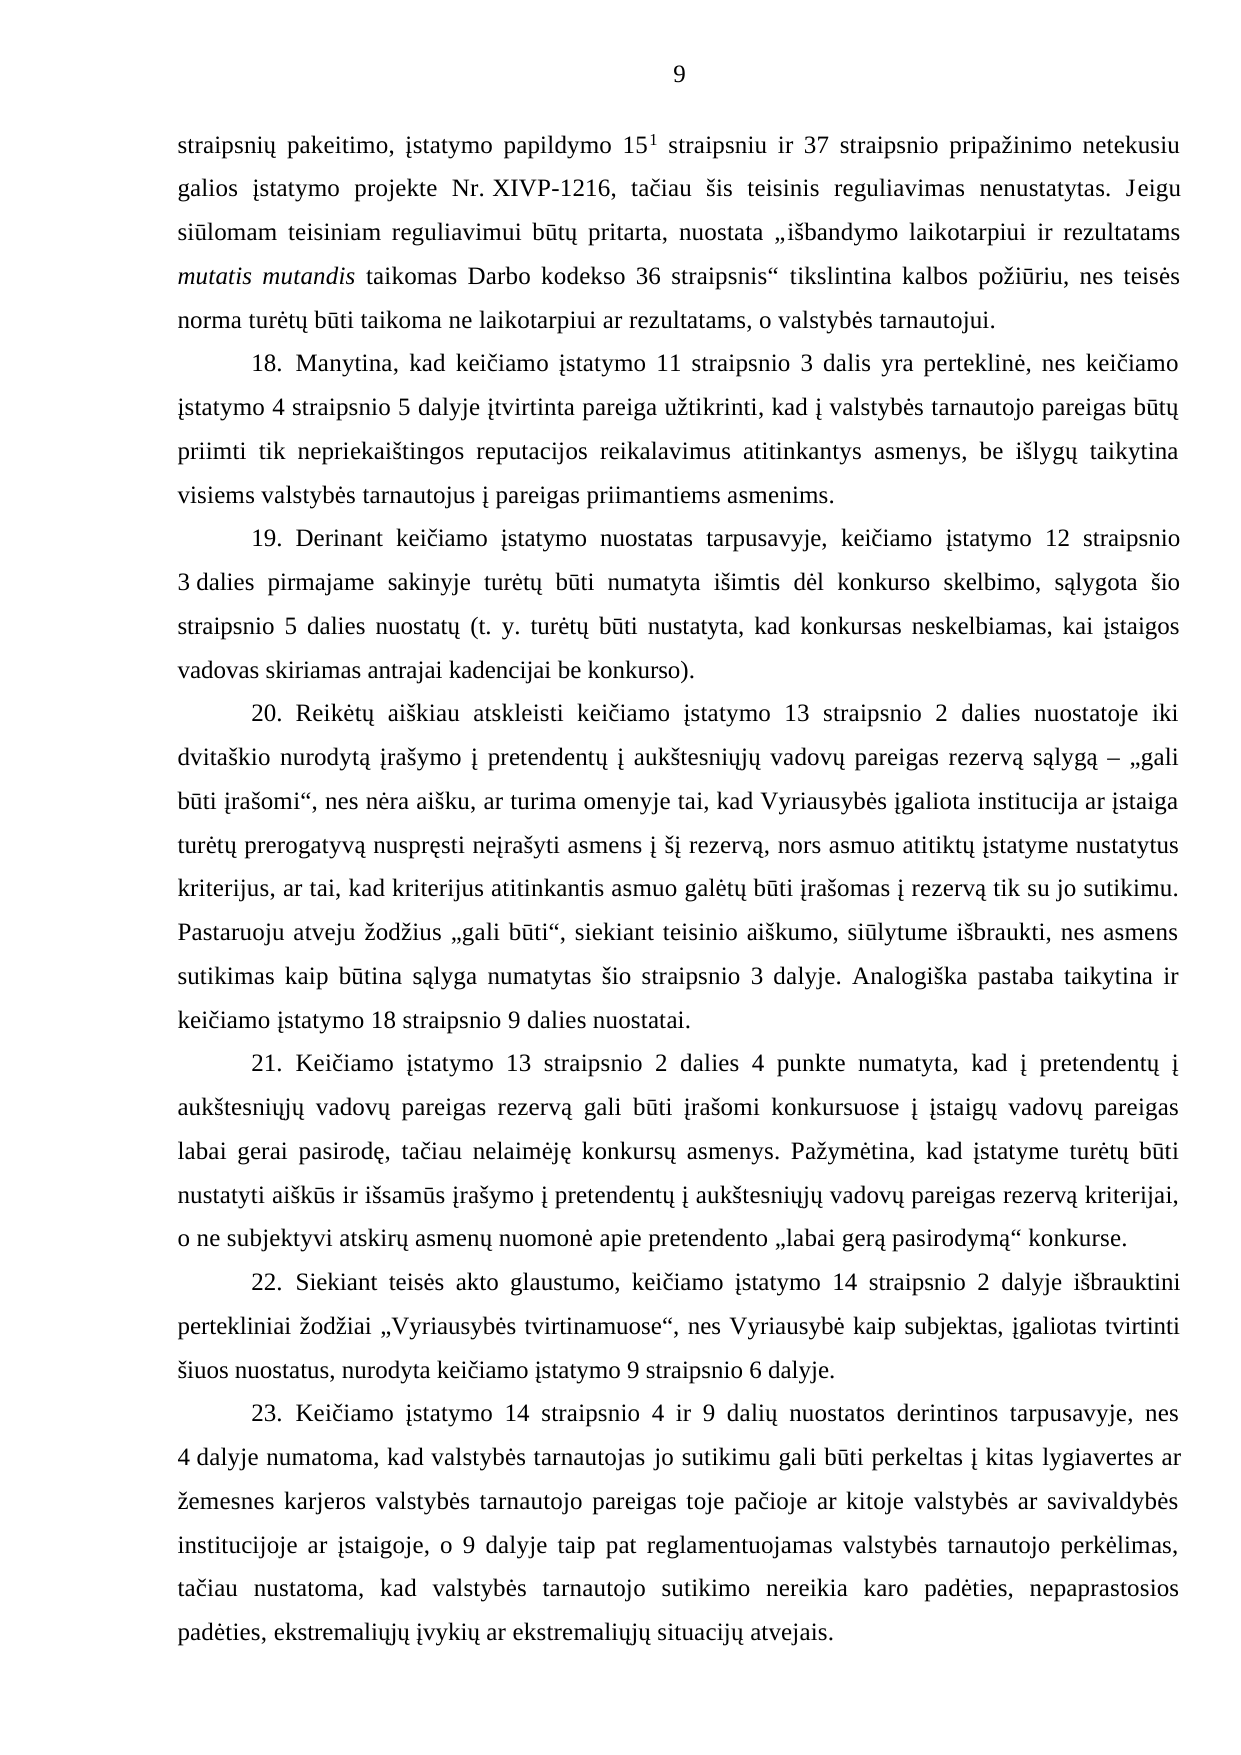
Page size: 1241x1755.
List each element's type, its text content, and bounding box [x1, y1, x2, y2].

list Derinant keičiamo įstatymo nuostatas tarpusavyje, keičiamo įstatymo 12 straipsnio 3 dalies pirmajame sakinyje turėtų būti numatyta išimtis dėl konkurso skelbimo, sąlygota šio straipsnio 5 dalies nuostatų (t. y. turėtų būti nustatyta, kad konkursas neskelbiamas, kai įstaigos vadovas skiriamas antrajai kadencijai be konkurso). [177, 512, 1181, 687]
list Keičiamo įstatymo 13 straipsnio 2 dalies 4 punkte numatyta, kad į pretendentų į aukštesniųjų vadovų pareigas rezervą gali būti įrašomi konkursuose į įstaigų vadovų pareigas labai gerai pasirodę, tačiau nelaimėję konkursų asmenys. Pažymėtina, kad įstatyme turėtų būti nustatyti aiškūs ir išsamūs įrašymo į pretendentų į aukštesniųjų vadovų pareigas rezervą kriterijai, o ne subjektyvi atskirų asmenų nuomonė apie pretendento „labai gerą pasirodymą“ konkurse. [177, 1037, 1181, 1256]
list Manytina, kad keičiamo įstatymo 11 straipsnio 3 dalis yra perteklinė, nes keičiamo įstatymo 4 straipsnio 5 dalyje įtvirtinta pareiga užtikrinti, kad į valstybės tarnautojo pareigas būtų priimti tik nepriekaištingos reputacijos reikalavimus atitinkantys asmenys, be išlygų taikytina visiems valstybės tarnautojus į pareigas priimantiems asmenims. [177, 337, 1181, 512]
list Siekiant teisės akto glaustumo, keičiamo įstatymo 14 straipsnio 2 dalyje išbrauktini pertekliniai žodžiai „Vyriausybės tvirtinamuose“, nes Vyriausybė kaip subjektas, įgaliotas tvirtinti šiuos nuostatus, nurodyta keičiamo įstatymo 9 straipsnio 6 dalyje. [177, 1256, 1181, 1387]
list Reikėtų aiškiau atskleisti keičiamo įstatymo 13 straipsnio 2 dalies nuostatoje iki dvitaškio nurodytą įrašymo į pretendentų į aukštesniųjų vadovų pareigas rezervą sąlygą – „gali būti įrašomi“, nes nėra aišku, ar turima omenyje tai, kad Vyriausybės įgaliota institucija ar įstaiga turėtų prerogatyvą nuspręsti neįrašyti asmens į šį rezervą, nors asmuo atitiktų įstatyme nustatytus kriterijus, ar tai, kad kriterijus atitinkantis asmuo galėtų būti įrašomas į rezervą tik su jo sutikimu. Pastaruoju atveju žodžius „gali būti“, siekiant teisinio aiškumo, siūlytume išbraukti, nes asmens sutikimas kaip būtina sąlyga numatytas šio straipsnio 3 dalyje. Analogiška pastaba taikytina ir keičiamo įstatymo 18 straipsnio 9 dalies nuostatai. [177, 687, 1181, 1037]
list straipsnių pakeitimo, įstatymo papildymo 151 straipsniu ir 37 straipsnio pripažinimo netekusiu galios įstatymo projekte Nr. XIVP-1216, tačiau šis teisinis reguliavimas nenustatytas. Jeigu siūlomam teisiniam reguliavimui būtų pritarta, nuostata „išbandymo laikotarpiui ir rezultatams mutatis mutandis taikomas Darbo kodekso 36 straipsnis“ tikslintina kalbos požiūriu, nes teisės norma turėtų būti taikoma ne laikotarpiui ar rezultatams, o valstybės tarnautojui. [177, 118, 1181, 337]
list Keičiamo įstatymo 14 straipsnio 4 ir 9 dalių nuostatos derintinos tarpusavyje, nes 4 dalyje numatoma, kad valstybės tarnautojas jo sutikimu gali būti perkeltas į kitas lygiavertes ar žemesnes karjeros valstybės tarnautojo pareigas toje pačioje ar kitoje valstybės ar savivaldybės institucijoje ar įstaigoje, o 9 dalyje taip pat reglamentuojamas valstybės tarnautojo perkėlimas, tačiau nustatoma, kad valstybės tarnautojo sutikimo nereikia karo padėties, nepaprastosios padėties, ekstremaliųjų įvykių ar ekstremaliųjų situacijų atvejais. [177, 1387, 1181, 1649]
